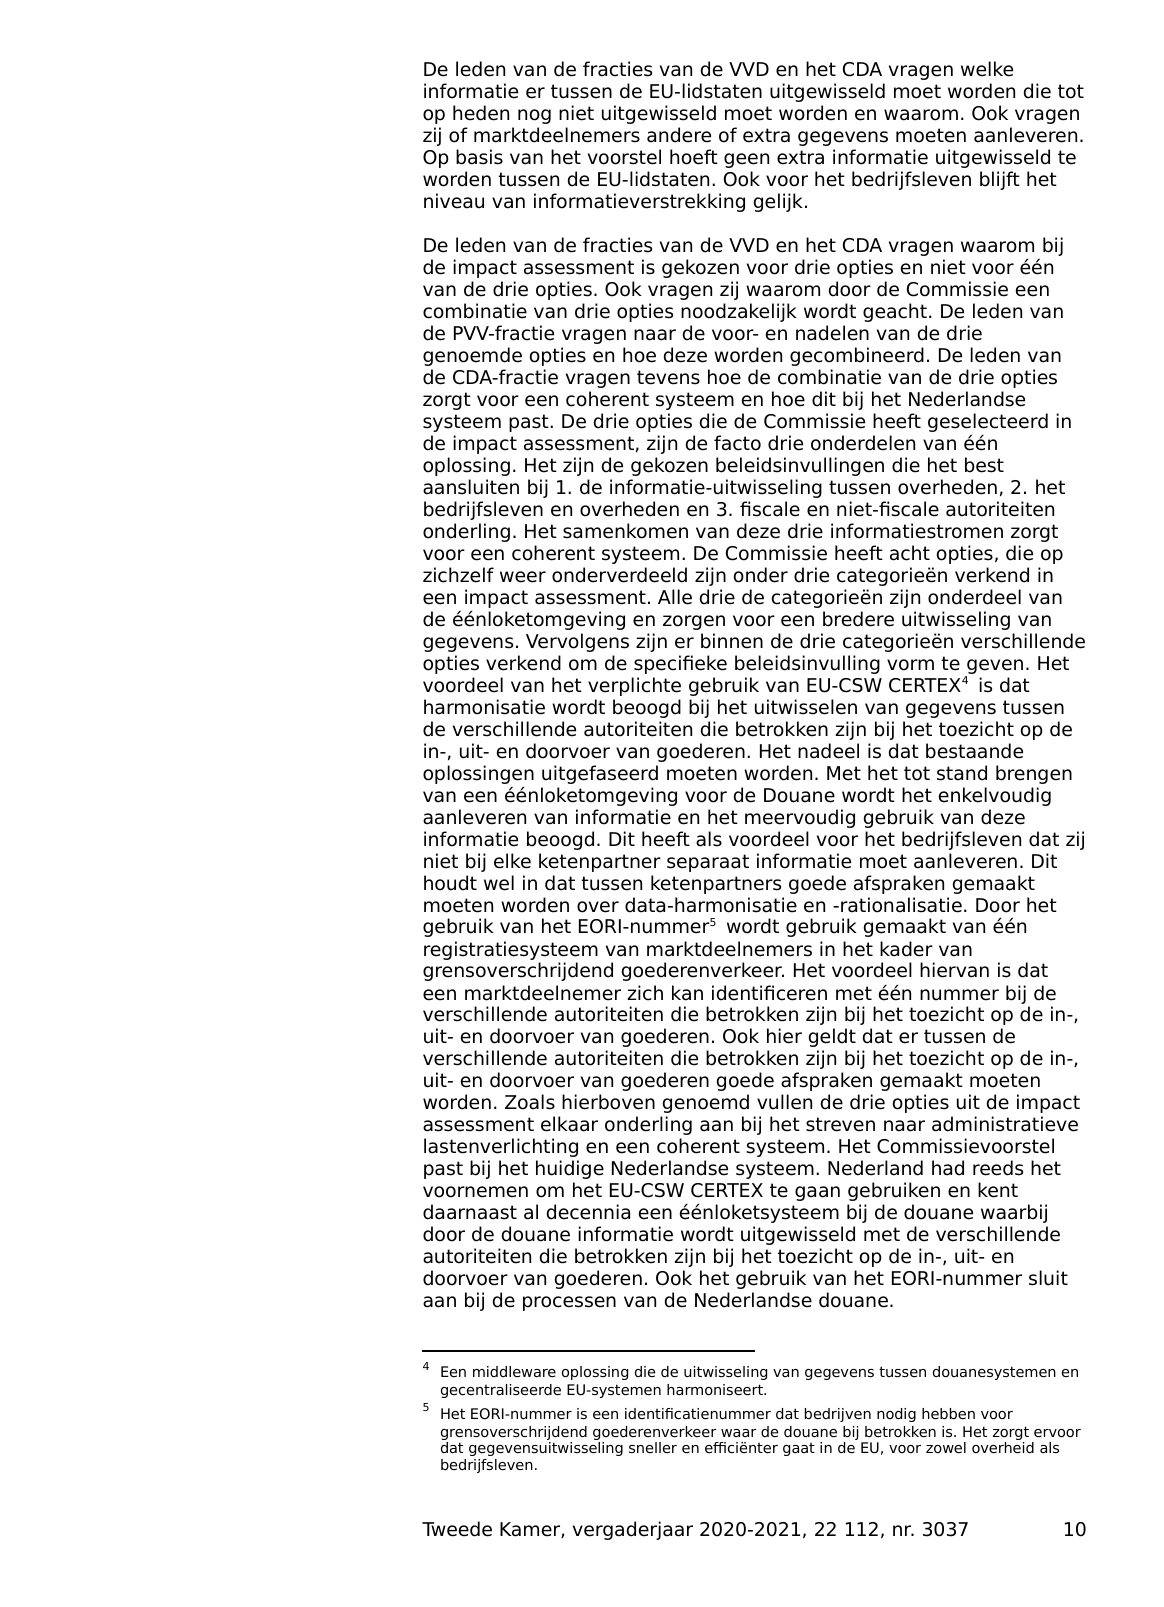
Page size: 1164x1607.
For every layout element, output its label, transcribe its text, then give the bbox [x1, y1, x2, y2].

text De leden van de fracties van de VVD en het CDA vragen waarom bij de impact assessment is gekozen voor drie opties en niet voor één van de drie opties. Ook vragen zij waarom door de Commissie een combinatie van drie opties noodzakelijk wordt geacht. De leden van de PVV-fractie vragen naar de voor- en nadelen van de drie genoemde opties en hoe deze worden gecombineerd. De leden van de CDA-fractie vragen tevens hoe de combinatie van de drie opties zorgt voor een coherent systeem en hoe dit bij het Nederlandse systeem past. De drie opties die de Commissie heeft geselecteerd in de impact assessment, zijn de facto drie onderdelen van één oplossing. Het zijn de gekozen beleidsinvullingen die het best aansluiten bij 1. de informatie-uitwisseling tussen overheden, 2. het bedrijfsleven en overheden en 3. fiscale en niet-fiscale autoriteiten onderling. Het samenkomen van deze drie informatiestromen zorgt voor een coherent systeem. De Commissie heeft acht opties, die op zichzelf weer onderverdeeld zijn onder drie categorieën verkend in een impact assessment. Alle drie de categorieën zijn onderdeel van de éénloketomgeving en zorgen voor een bredere uitwisseling van gegevens. Vervolgens zijn er binnen de drie categorieën verschillende opties verkend om de specifieke beleidsinvulling vorm te geven. Het voordeel van het verplichte gebruik van EU-CSW CERTEX is dat harmonisatie wordt beoogd bij het uitwisselen van gegevens tussen de verschillende autoriteiten die betrokken zijn bij het toezicht op de in-, uit- en doorvoer van goederen. Het nadeel is dat bestaande oplossingen uitgefaseerd moeten worden. Met het tot stand brengen van een éénloketomgeving voor de Douane wordt het enkelvoudig aanleveren van informatie en het meervoudig gebruik van deze informatie beoogd. Dit heeft als voordeel voor het bedrijfsleven dat zij niet bij elke ketenpartner separaat informatie moet aanleveren. Dit houdt wel in dat tussen ketenpartners goede afspraken gemaakt moeten worden over data-harmonisatie en -rationalisatie. Door het gebruik van het EORI-nummer wordt gebruik gemaakt van één registratiesysteem van marktdeelnemers in het kader van grensoverschrijdend goederenverkeer. Het voordeel hiervan is dat een marktdeelnemer zich kan identificeren met één nummer bij de verschillende autoriteiten die betrokken zijn bij het toezicht op de in-, uit- en doorvoer van goederen. Ook hier geldt dat er tussen de verschillende autoriteiten die betrokken zijn bij het toezicht op de in-, uit- en doorvoer van goederen goede afspraken gemaakt moeten worden. Zoals hierboven genoemd vullen de drie opties uit de impact assessment elkaar onderling aan bij het streven naar administratieve lastenverlichting en een coherent systeem. Het Commissievoorstel past bij het huidige Nederlandse systeem. Nederland had reeds het voornemen om het EU-CSW CERTEX te gaan gebruiken en kent daarnaast al decennia een éénloketsysteem bij de douane waarbij door de douane informatie wordt uitgewisseld met de verschillende autoriteiten die betrokken zijn bij het toezicht op de in-, uit- en doorvoer van goederen. Ook het gebruik van het EORI-nummer sluit aan bij de processen van de Nederlandse douane. [422, 235, 1087, 1312]
text De leden van de fracties van de VVD en het CDA vragen welke informatie er tussen de EU-lidstaten uitgewisseld moet worden die tot op heden nog niet uitgewisseld moet worden en waarom. Ook vragen zij of marktdeelnemers andere of extra gegevens moeten aanleveren. Op basis van het voorstel hoeft geen extra informatie uitgewisseld te worden tussen de EU-lidstaten. Ook voor het bedrijfsleven blijft het niveau van informatieverstrekking gelijk. [422, 59, 1087, 213]
text Een middleware oplossing die de uitwisseling van gegevens tussen douanesystemen en gecentraliseerde EU-systemen harmoniseert. [422, 1360, 1087, 1399]
text Het EORI-nummer is een identificatienummer dat bedrijven nodig hebben voor grensoverschrijdend goederenverkeer waar de douane bij betrokken is. Het zorgt ervoor dat gegevensuitwisseling sneller en efficiënter gaat in de EU, voor zowel overheid als bedrijfsleven. [422, 1402, 1087, 1474]
